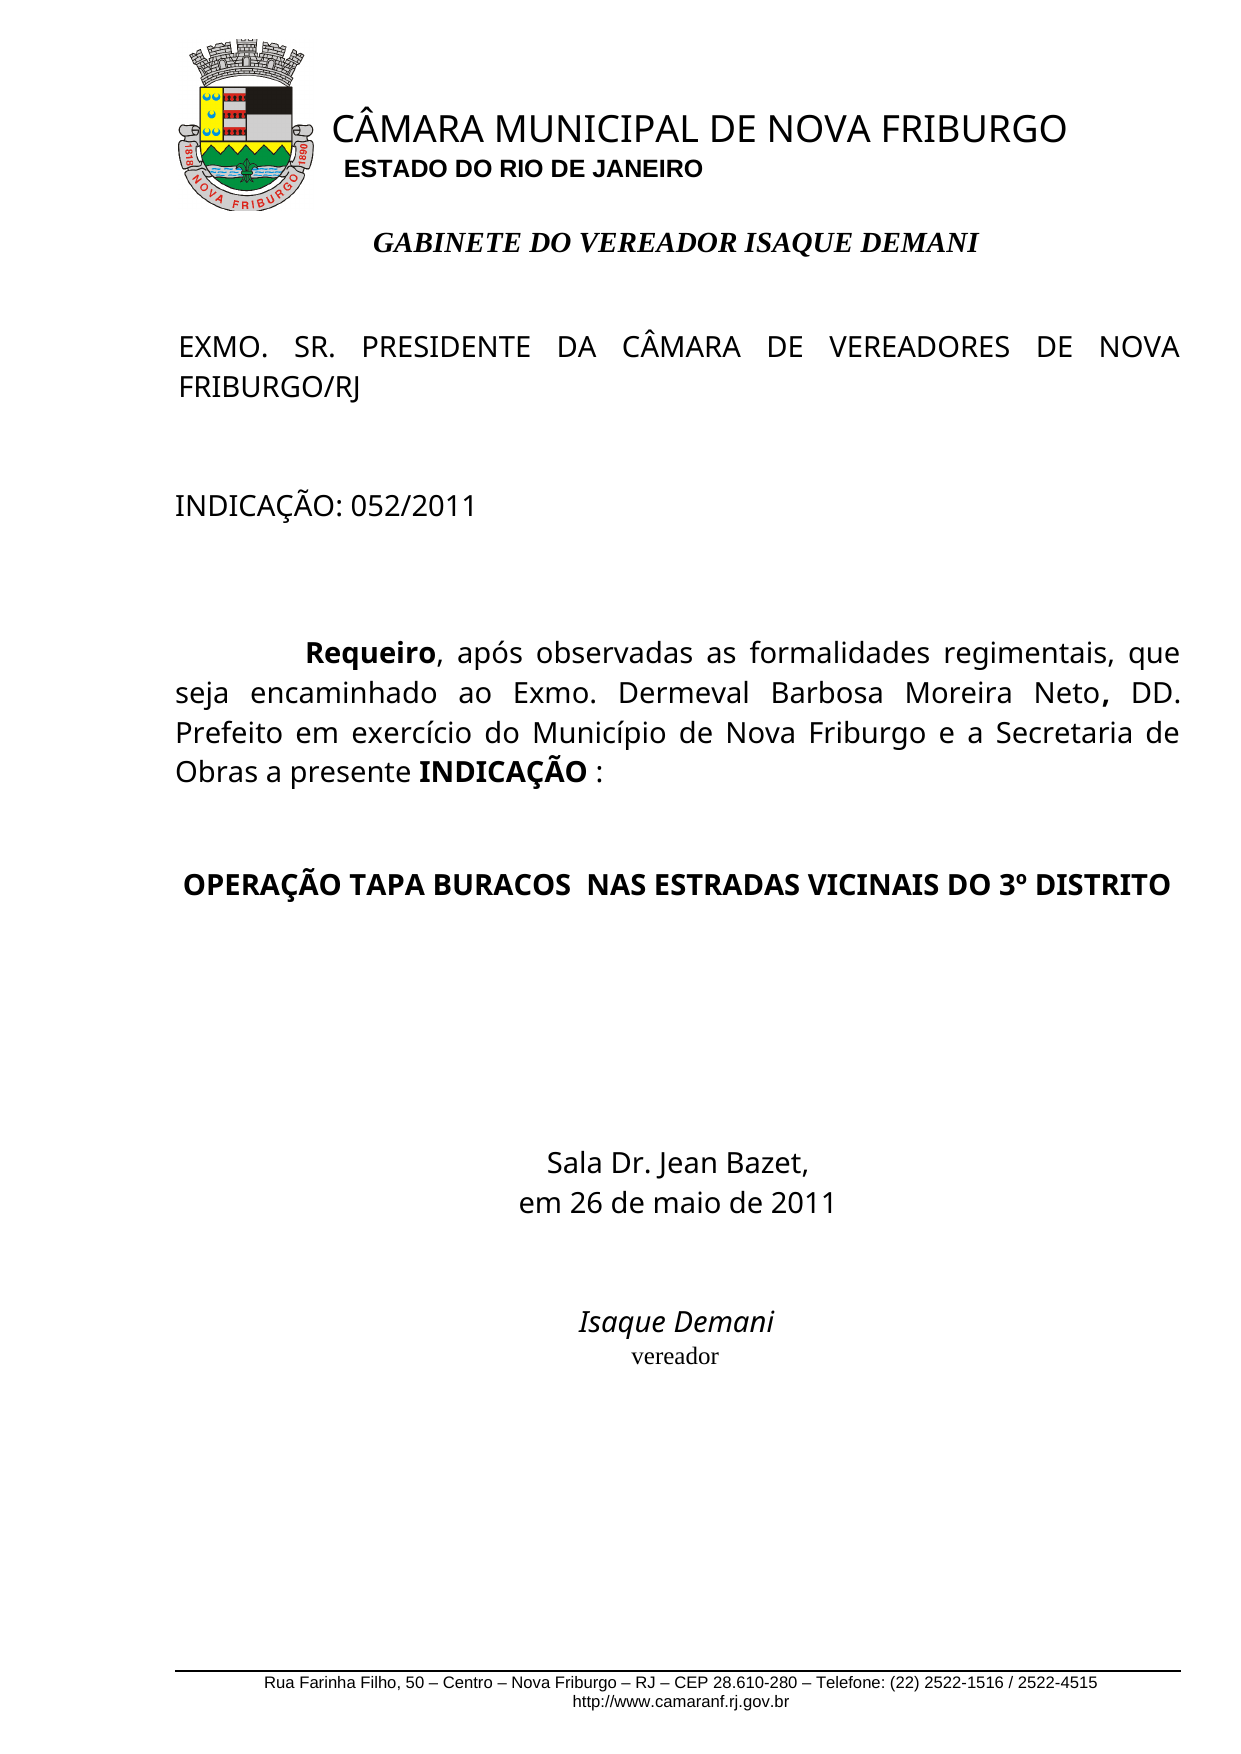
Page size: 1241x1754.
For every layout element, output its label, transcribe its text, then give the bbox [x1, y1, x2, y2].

text INDICAÇÃO: 052/2011 [175, 485, 1181, 524]
text OPERAÇÃO TAPA BURACOS NAS ESTRADAS VICINAIS DO 3º DISTRITO [173, 865, 1181, 904]
text EXMO. SR. PRESIDENTE DA CÂMARA DE VEREADORES DE NOVA FRIBURGO/RJ [178, 326, 1181, 406]
text Sala Dr. Jean Bazet, [175, 1142, 1181, 1182]
text em 26 de maio de 2011 [175, 1182, 1181, 1222]
text vereador [175, 1341, 1181, 1370]
text Isaque Demani [175, 1301, 1181, 1341]
text Requeiro, após observadas as formalidades regimentais, que seja encaminhado ao Exmo. Dermeval Barbosa Moreira Neto, DD. Prefeito em exercício do Município de Nova Friburgo e a Secretaria de Obras a presente INDICAÇÃO : [175, 633, 1181, 791]
text GABINETE DO VEREADOR ISAQUE DEMANI [173, 226, 1181, 259]
